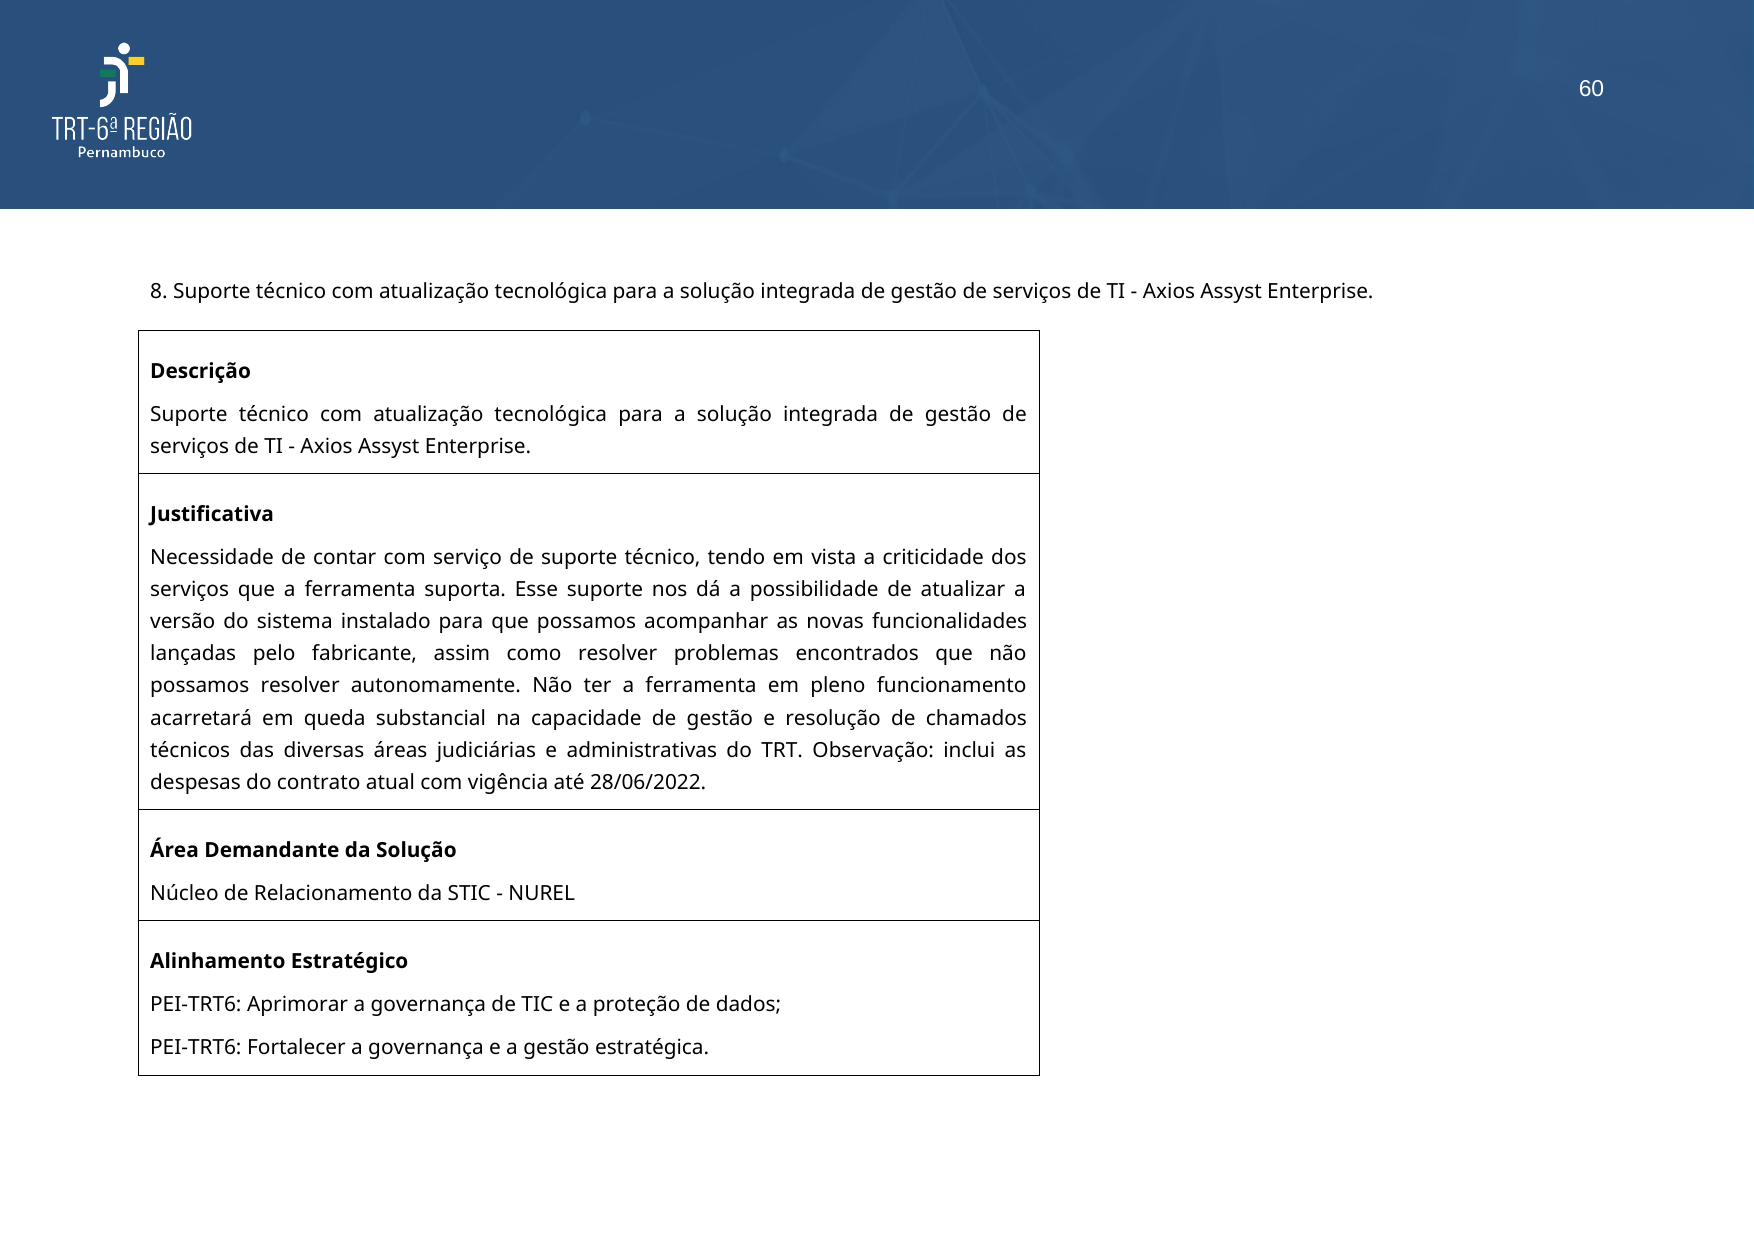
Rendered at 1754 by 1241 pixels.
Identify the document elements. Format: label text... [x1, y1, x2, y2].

subtitle 8. Suporte técnico com atualização tecnológica para a solução integrada de gestão de serviços de TI - Axios Assyst Enterprise. [150, 277, 1604, 305]
table_cell Justificativa Necessidade de contar com serviço de suporte técnico, tendo em vista a criticidade dos serviços que a ferramenta suporta. Esse suporte nos dá a possibilidade de atualizar a versão do sistema instalado para que possamos acompanhar as novas funcionalidades lançadas pelo fabricante, assim como resolver problemas encontrados que não possamos resolver autonomamente. Não ter a ferramenta em pleno funcionamento acarretará em queda substancial na capacidade de gestão e resolução de chamados técnicos das diversas áreas judiciárias e administrativas do TRT. Observação: inclui as despesas do contrato atual com vigência até 28/06/2022. [139, 474, 1039, 809]
table_cell Área Demandante da Solução Núcleo de Relacionamento da STIC - NUREL [139, 810, 1039, 920]
picture [0, 0, 1754, 209]
table_header Descrição Suporte técnico com atualização tecnológica para a solução integrada de gestão de serviços de TI - Axios Assyst Enterprise. [139, 331, 1039, 473]
table_cell Alinhamento Estratégico PEI-TRT6: Aprimorar a governança de TIC e a proteção de dados; PEI-TRT6: Fortalecer a governança e a gestão estratégica. [139, 921, 1039, 1074]
